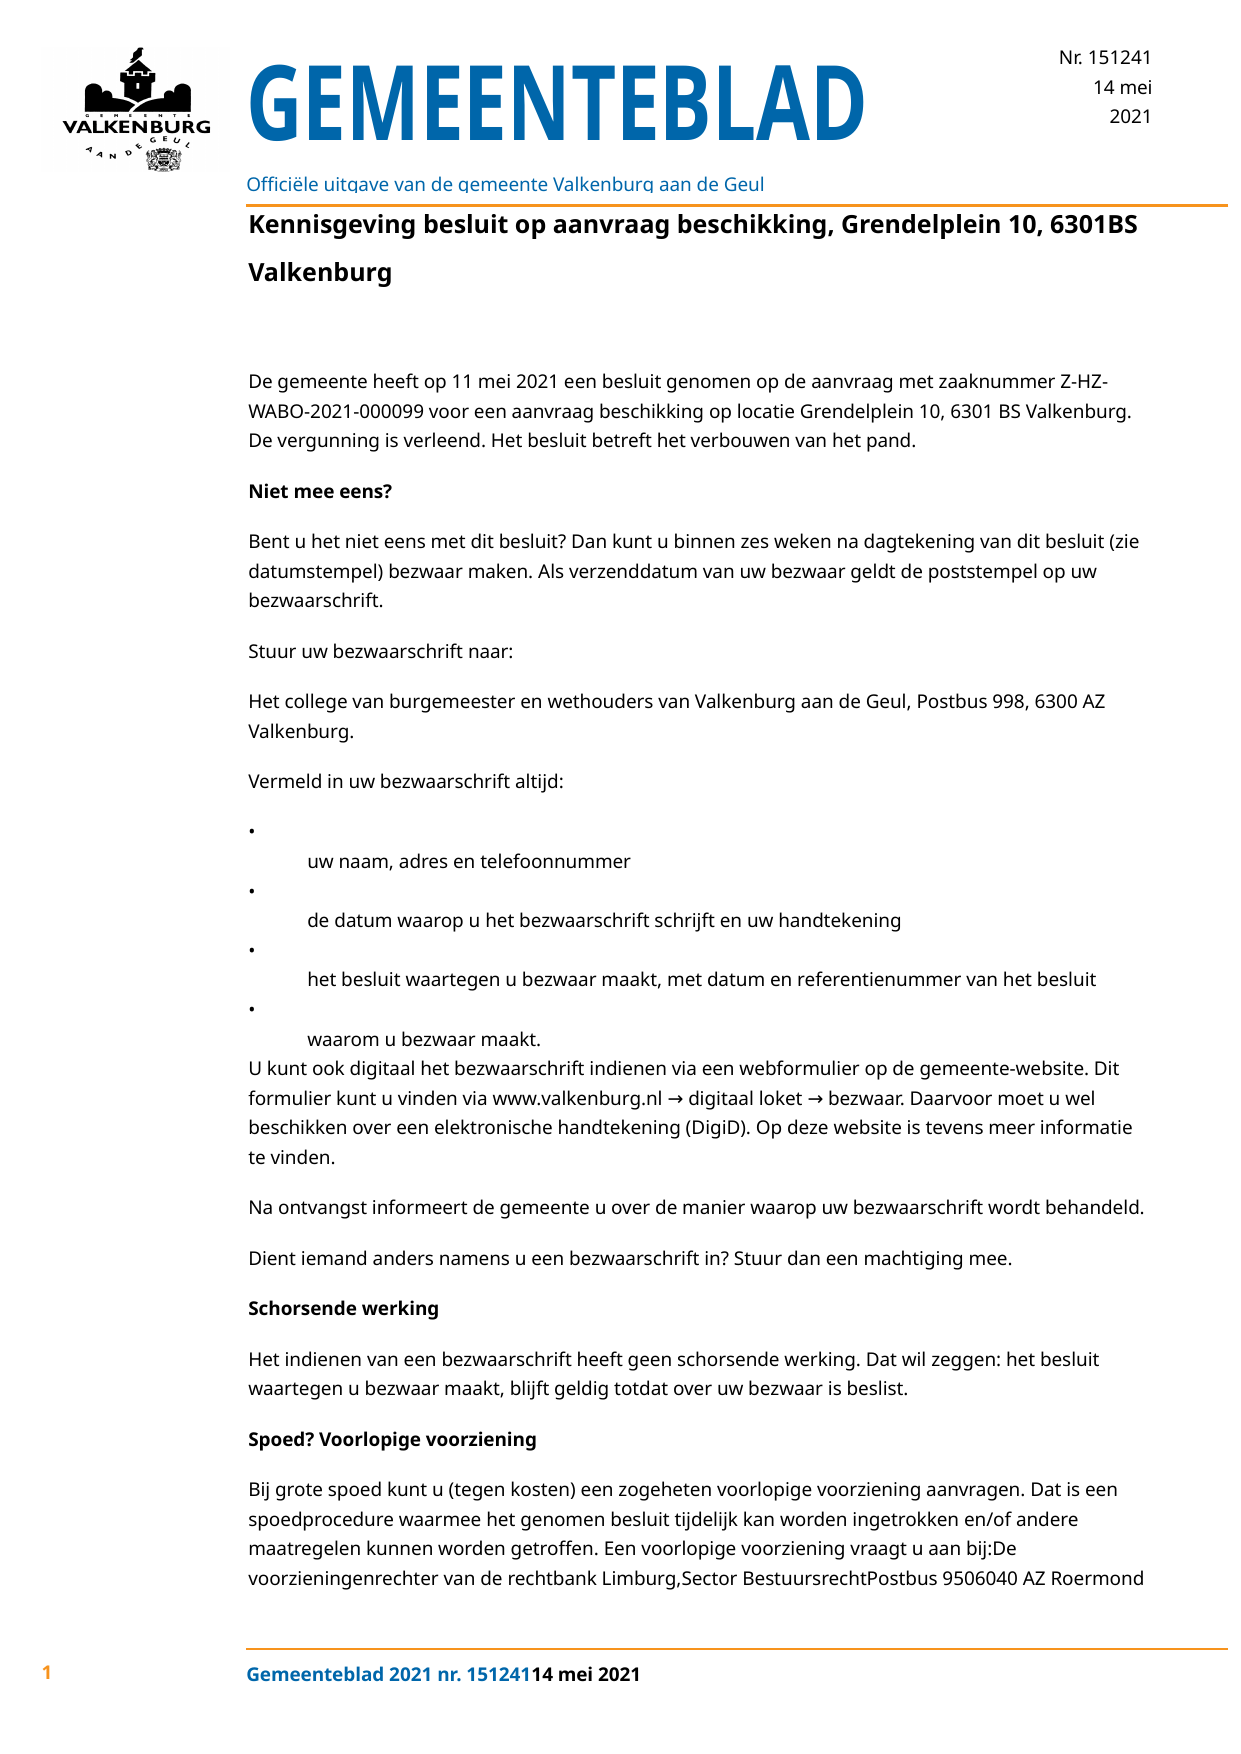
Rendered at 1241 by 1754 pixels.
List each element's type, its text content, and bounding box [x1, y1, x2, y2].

text De gemeente heeft op 11 mei 2021 een besluit genomen op de aanvraag met zaaknummer Z-HZ-WABO-2021-000099 voor een aanvraag beschikking op locatie Grendelplein 10, 6301 BS Valkenburg. De vergunning is verleend. Het besluit betreft het verbouwen van het pand. [248, 368, 1152, 453]
text Niet mee eens? [248, 478, 1152, 504]
text Stuur uw bezwaarschrift naar: [248, 638, 1152, 664]
text Bij grote spoed kunt u (tegen kosten) een zogeheten voorlopige voorziening aanvragen. Dat is een spoedprocedure waarmee het genomen besluit tijdelijk kan worden ingetrokken en/of andere maatregelen kunnen worden getroffen. Een voorlopige voorziening vraagt u aan bij:De voorzieningenrechter van de rechtbank Limburg,Sector BestuursrechtPostbus 9506040 AZ Roermond [248, 1476, 1152, 1591]
text Schorsende werking [248, 1295, 1152, 1321]
text U kunt ook digitaal het bezwaarschrift indienen via een webformulier op de gemeente-website. Dit formulier kunt u vinden via www.valkenburg.nl → digitaal loket → bezwaar. Daarvoor moet u wel beschikken over een elektronische handtekening (DigiD). Op deze website is tevens meer informatie te vinden. [248, 1055, 1152, 1170]
list de datum waarop u het bezwaarschrift schrijft en uw handtekening [248, 907, 1152, 933]
text Het college van burgemeester en wethouders van Valkenburg aan de Geul, Postbus 998, 6300 AZ Valkenburg. [248, 688, 1152, 744]
list waarom u bezwaar maakt. [248, 1026, 1152, 1052]
text Het indienen van een bezwaarschrift heeft geen schorsende werking. Dat wil zeggen: het besluit waartegen u bezwaar maakt, blijft geldig totdat over uw bezwaar is beslist. [248, 1346, 1152, 1401]
text Bent u het niet eens met dit besluit? Dan kunt u binnen zes weken na dagtekening van dit besluit (zie datumstempel) bezwaar maken. Als verzenddatum van uw bezwaar geldt de poststempel op uw bezwaarschrift. [248, 528, 1152, 613]
list uw naam, adres en telefoonnummer [248, 848, 1152, 874]
text Vermeld in uw bezwaarschrift altijd: [248, 768, 1152, 794]
list het besluit waartegen u bezwaar maakt, met datum en referentienummer van het besluit [248, 967, 1152, 992]
picture [41, 47, 231, 172]
text Dient iemand anders namens u een bezwaarschrift in? Stuur dan een machtiging mee. [248, 1245, 1152, 1271]
text Spoed? Voorlopige voorziening [248, 1426, 1152, 1452]
text Kennisgeving besluit op aanvraag beschikking, Grendelplein 10, 6301BS Valkenburg [248, 207, 1152, 288]
text Na ontvangst informeert de gemeente u over de manier waarop uw bezwaarschrift wordt behandeld. [248, 1194, 1152, 1220]
